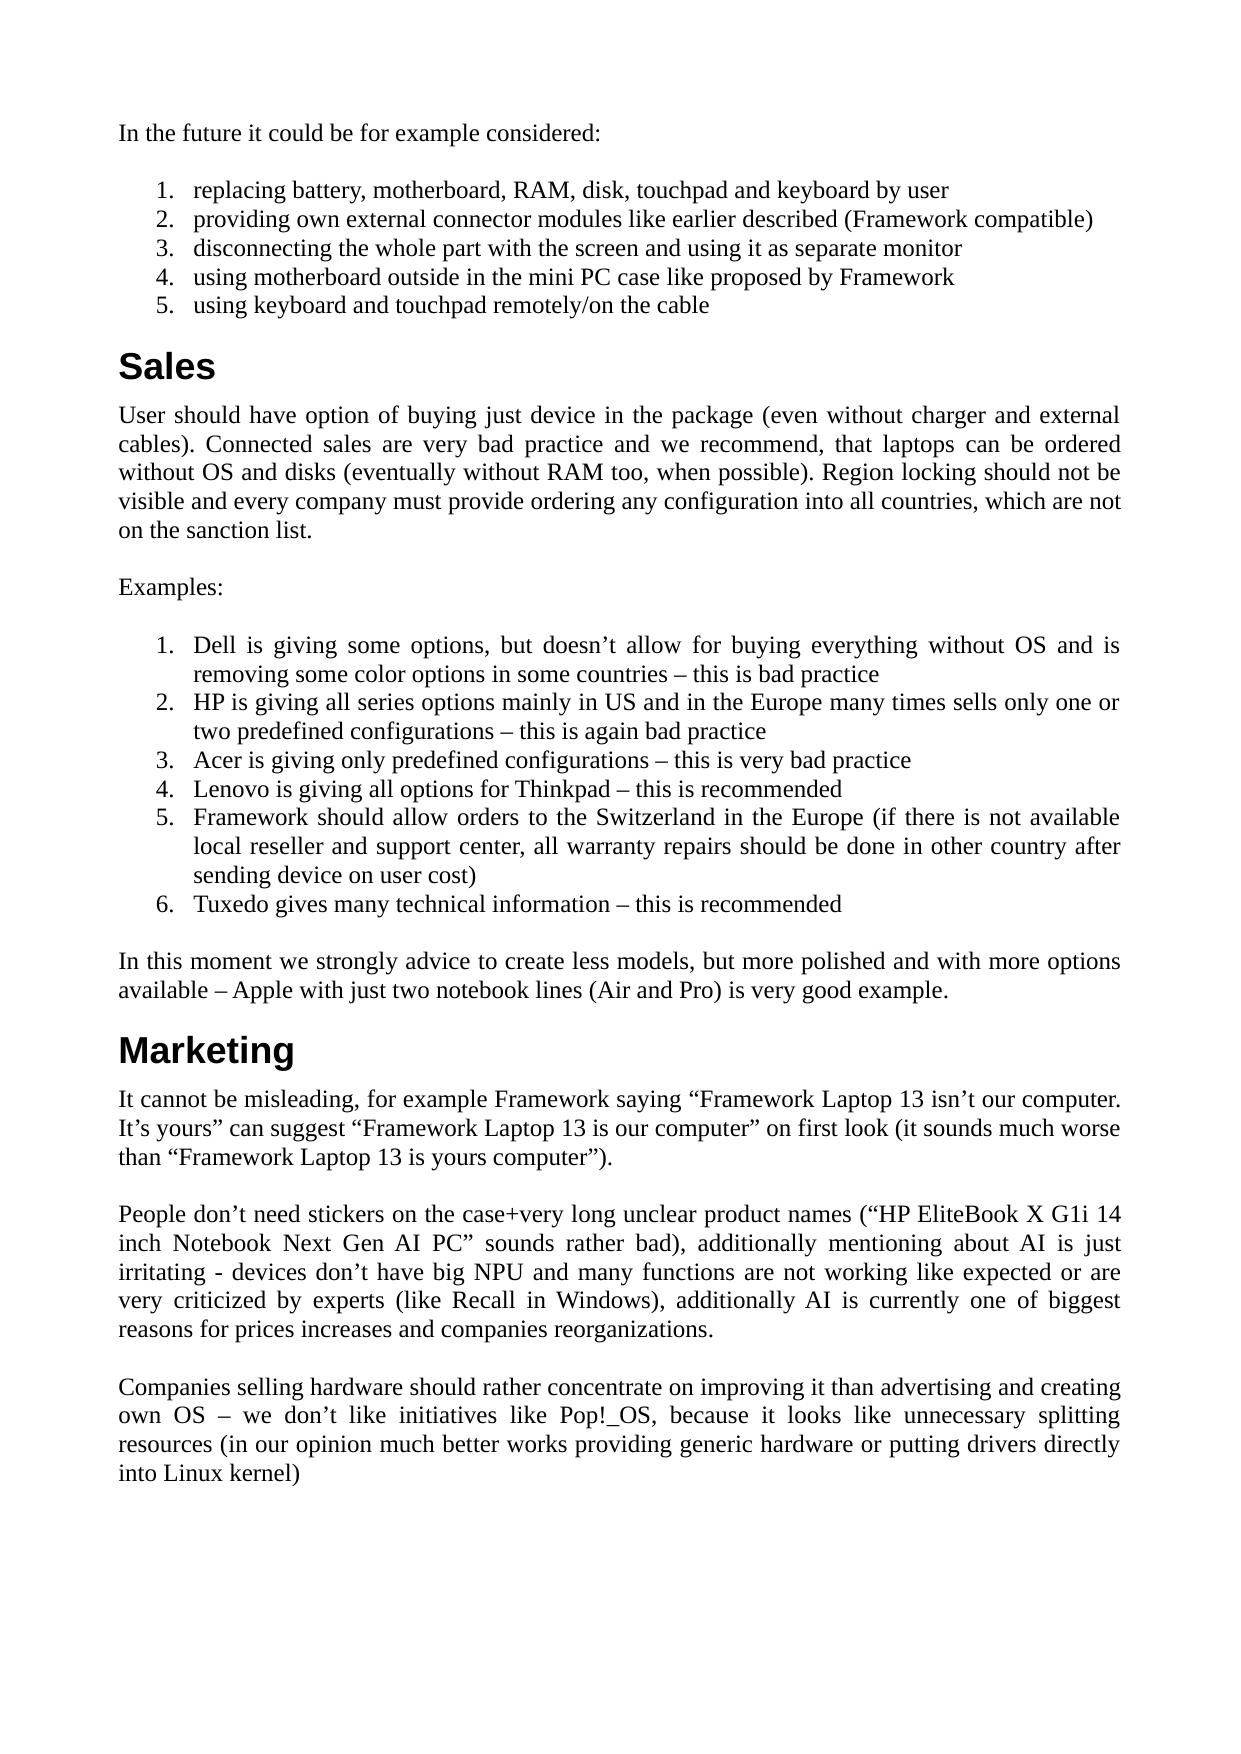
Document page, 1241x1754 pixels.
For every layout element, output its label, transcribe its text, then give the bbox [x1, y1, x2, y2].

text User should have option of buying just device in the package (even without charger and external cables). Connected sales are very bad practice and we recommend, that laptops can be ordered without OS and disks (eventually without RAM too, when possible). Region locking should not be visible and every company must provide ordering any configuration into all countries, which are not on the sanction list. [118, 400, 1122, 544]
subtitle Marketing [118, 1029, 1122, 1072]
list providing own external connector modules like earlier described (Framework compatible) [156, 204, 1122, 233]
text In this moment we strongly advice to create less models, but more polished and with more options available – Apple with just two notebook lines (Air and Pro) is very good example. [118, 946, 1122, 1004]
text Companies selling hardware should rather concentrate on improving it than advertising and creating own OS – we don’t like initiatives like Pop!_OS, because it looks like unnecessary splitting resources (in our opinion much better works providing generic hardware or putting drivers directly into Linux kernel) [118, 1372, 1122, 1487]
text It cannot be misleading, for example Framework saying “Framework Laptop 13 isn’t our computer. It’s yours” can suggest “Framework Laptop 13 is our computer” on first look (it sounds much worse than “Framework Laptop 13 is yours computer”). [118, 1084, 1122, 1171]
list Lenovo is giving all options for Thinkpad – this is recommended [156, 774, 1122, 802]
text People don’t need stickers on the case+very long unclear product names (“HP EliteBook X G1i 14 inch Notebook Next Gen AI PC” sounds rather bad), additionally mentioning about AI is just irritating - devices don’t have big NPU and many functions are not working like expected or are very criticized by experts (like Recall in Windows), additionally AI is currently one of biggest reasons for prices increases and companies reorganizations. [118, 1199, 1122, 1343]
list replacing battery, motherboard, RAM, disk, touchpad and keyboard by user [156, 176, 1122, 204]
list Framework should allow orders to the Switzerland in the Europe (if there is not available local reseller and support center, all warranty repairs should be done in other country after sending device on user cost) [156, 802, 1122, 889]
list Acer is giving only predefined configurations – this is very bad practice [156, 745, 1122, 774]
text In the future it could be for example considered: [118, 118, 1122, 147]
list HP is giving all series options mainly in US and in the Europe many times sells only one or two predefined configurations – this is again bad practice [156, 687, 1122, 745]
subtitle Sales [118, 344, 1122, 387]
text Examples: [118, 572, 1122, 601]
list Dell is giving some options, but doesn’t allow for buying everything without OS and is removing some color options in some countries – this is bad practice [156, 630, 1122, 687]
list disconnecting the whole part with the screen and using it as separate monitor [156, 233, 1122, 262]
list Tuxedo gives many technical information – this is recommended [156, 889, 1122, 917]
list using motherboard outside in the mini PC case like proposed by Framework [156, 262, 1122, 291]
list using keyboard and touchpad remotely/on the cable [156, 291, 1122, 319]
